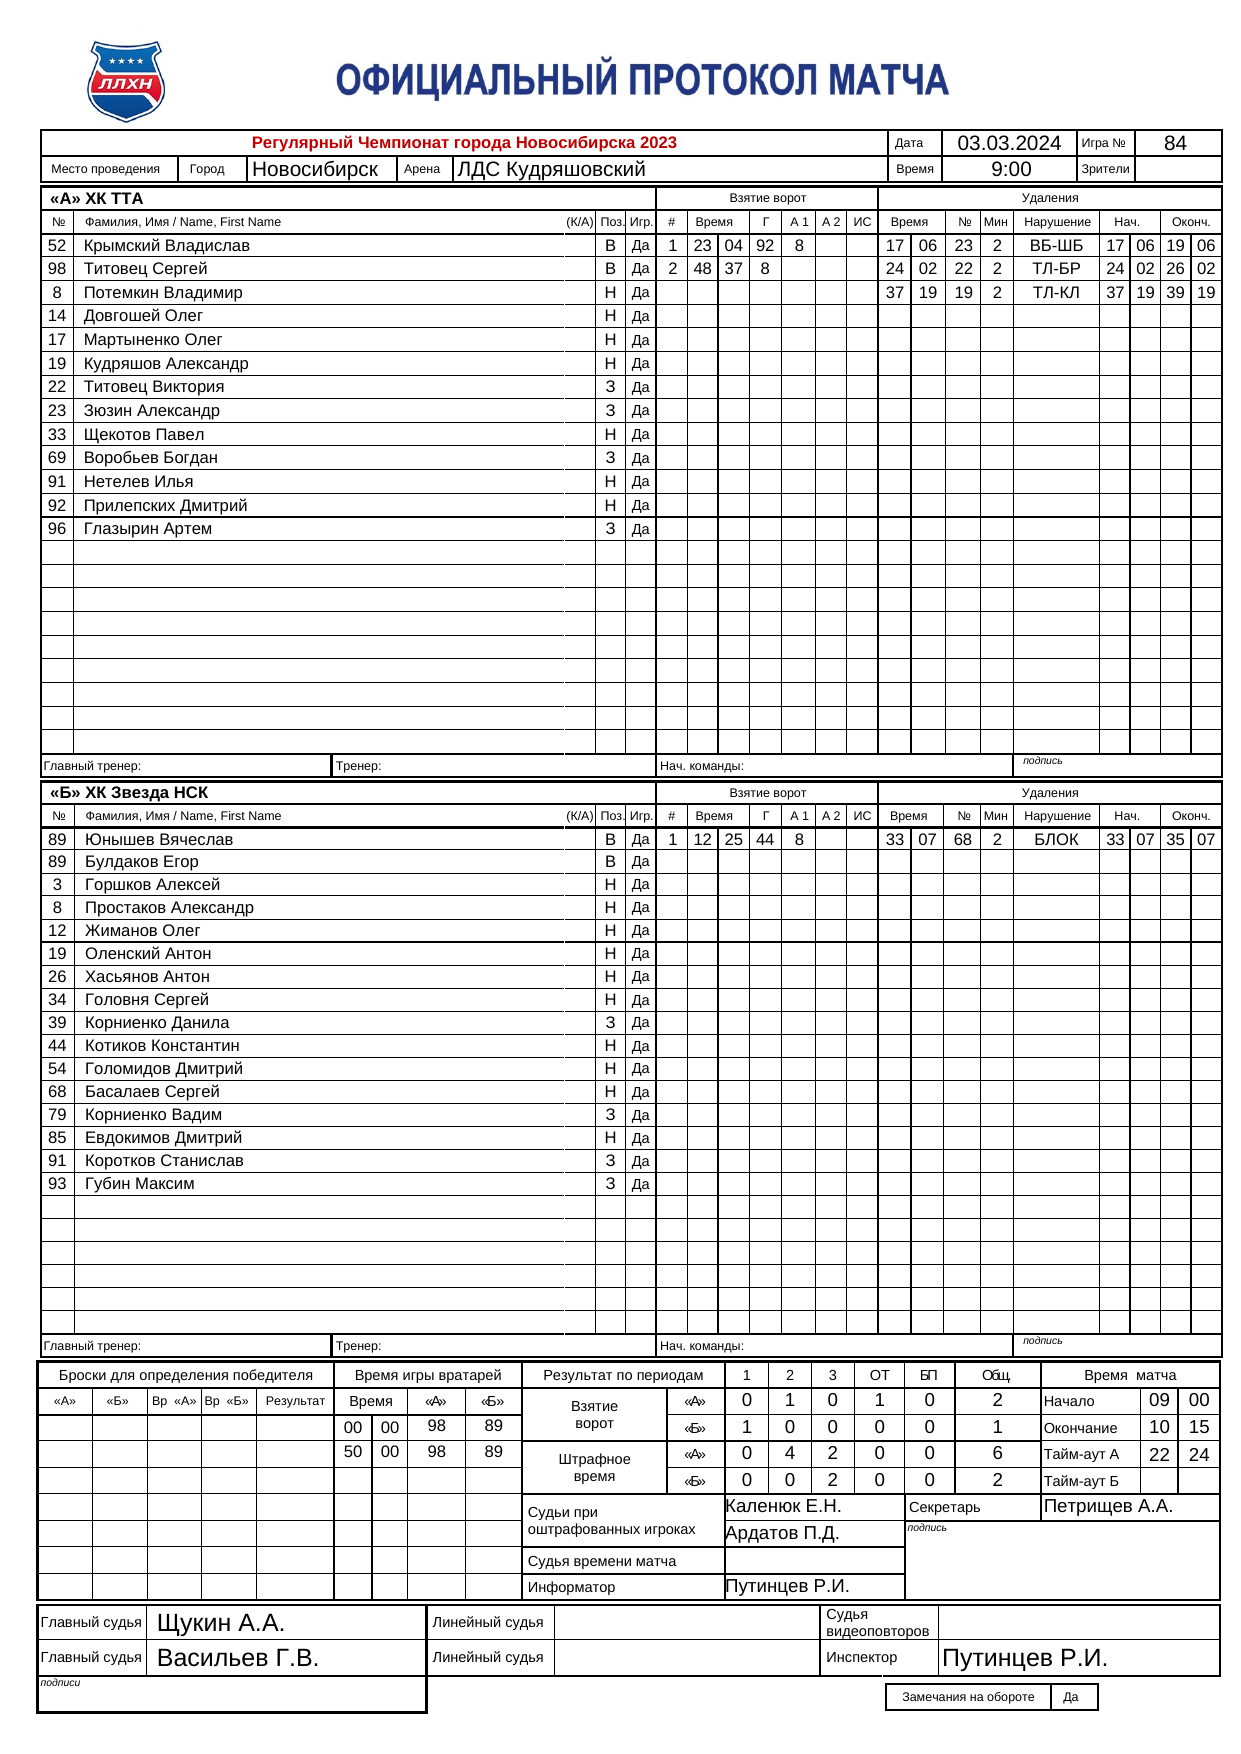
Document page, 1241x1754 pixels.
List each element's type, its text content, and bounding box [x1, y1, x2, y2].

table_cell [782, 494, 815, 516]
table_cell [1014, 659, 1099, 682]
table_cell [782, 1311, 815, 1333]
table_cell [879, 1058, 910, 1079]
table_cell [626, 707, 655, 729]
table_cell [1014, 541, 1099, 564]
table_cell [816, 235, 846, 256]
table_cell Тренер: [333, 1335, 655, 1356]
table_cell [688, 1265, 717, 1287]
table_header Время матча [1042, 1363, 1219, 1387]
table_cell Инспектор [821, 1640, 938, 1675]
table_cell [981, 636, 1013, 658]
table_cell Титовец Сергей [74, 257, 564, 280]
table_cell [1131, 850, 1160, 872]
table_cell [847, 850, 877, 872]
table_cell Зрители [1078, 157, 1134, 181]
table_cell Хасьянов Антон [75, 966, 564, 987]
table_cell [1161, 541, 1190, 564]
table_cell [555, 1640, 819, 1675]
table_header БП [905, 1363, 954, 1387]
table_cell [565, 612, 595, 634]
table_cell 14 [42, 305, 73, 327]
table_cell Нарушение [1014, 805, 1099, 826]
table_cell «Б» [668, 1468, 724, 1493]
table_cell [657, 1104, 687, 1126]
table_cell Вр «А» [148, 1389, 201, 1413]
table_cell [93, 1416, 147, 1440]
table_cell [688, 1219, 717, 1241]
table_cell [1014, 470, 1099, 493]
table_cell Котиков Константин [75, 1035, 564, 1057]
table_cell [596, 659, 625, 682]
table_header «Б» ХК Звезда НСК [42, 783, 655, 803]
table_cell [596, 1219, 625, 1241]
table_cell [1131, 1150, 1160, 1172]
table_cell Н [596, 1127, 625, 1149]
table_cell [750, 966, 781, 987]
table_cell [74, 707, 564, 729]
table_cell [1014, 874, 1099, 895]
table_cell Линейный судья [428, 1606, 554, 1639]
table_cell [688, 850, 717, 872]
table_header Игра № [1078, 131, 1134, 155]
table_cell Мин [981, 805, 1013, 826]
table_cell 89 [42, 829, 74, 849]
table_cell [816, 446, 846, 469]
table_cell [719, 518, 749, 540]
table_cell [750, 1242, 781, 1264]
table_cell [981, 1127, 1013, 1149]
table_cell 35 [1161, 829, 1190, 849]
table_cell [1131, 683, 1160, 706]
table_cell [1131, 1196, 1160, 1218]
table_cell [782, 1265, 815, 1287]
table_cell Да [626, 470, 655, 493]
table_cell Время [879, 211, 945, 233]
table_cell [782, 446, 815, 469]
table_cell [879, 518, 910, 540]
table_cell Мин [981, 211, 1013, 233]
table_cell [1161, 1265, 1190, 1287]
table_cell [782, 1242, 815, 1264]
table_cell [1161, 518, 1190, 540]
table_cell [1161, 399, 1190, 422]
table_cell «А» [668, 1442, 724, 1467]
table_cell 96 [42, 518, 73, 540]
table_cell [782, 541, 815, 564]
table_cell [1192, 1288, 1221, 1310]
table_cell [847, 683, 877, 706]
table_cell [1192, 1150, 1221, 1172]
table_cell [816, 423, 846, 445]
table_cell 00 [335, 1416, 371, 1440]
table_cell [688, 1311, 717, 1333]
table_header 03.03.2024 [943, 131, 1076, 155]
table_cell Вр «Б» [202, 1389, 256, 1413]
table_cell [879, 850, 910, 872]
table_cell Простаков Александр [75, 896, 564, 918]
table_cell [1131, 612, 1160, 634]
table_cell 68 [42, 1081, 74, 1103]
table_cell [565, 494, 595, 516]
table_cell [782, 376, 815, 398]
table_cell [39, 1547, 92, 1573]
table_cell [782, 1035, 815, 1057]
table_cell [719, 470, 749, 493]
table_cell [816, 494, 846, 516]
table_cell [847, 235, 877, 256]
table_cell [750, 636, 781, 658]
table_cell [1014, 1311, 1099, 1333]
table_cell Да [626, 1012, 655, 1033]
table_cell подпись [1014, 1335, 1221, 1356]
table_cell [688, 1150, 717, 1172]
table_header Общ. [956, 1363, 1040, 1387]
table_cell [912, 1127, 943, 1149]
table_cell [626, 541, 655, 564]
table_cell Да [626, 305, 655, 327]
table_header Результат по периодам [523, 1363, 724, 1387]
table_cell [408, 1547, 465, 1573]
table_cell [1014, 1012, 1099, 1033]
table_cell [726, 1548, 904, 1573]
table_cell ТЛ-КЛ [1014, 281, 1099, 303]
table_cell [847, 399, 877, 422]
table_cell [719, 966, 749, 987]
table_cell [148, 1547, 201, 1573]
table_cell [565, 1311, 595, 1333]
table_cell [1192, 1012, 1221, 1033]
table_cell [1131, 541, 1160, 564]
table_cell [688, 1196, 717, 1218]
table_cell [750, 1058, 781, 1079]
table_cell 89 [466, 1416, 521, 1440]
table_cell [42, 612, 73, 634]
table_cell [946, 541, 980, 564]
table_cell [719, 920, 749, 941]
table_cell [750, 305, 781, 327]
table_cell [1161, 920, 1190, 941]
table_cell А 1 [782, 805, 815, 826]
table_cell Нач. [1100, 211, 1160, 233]
table_cell [847, 446, 877, 469]
table_cell [981, 446, 1013, 469]
table_header «А» ХК ТТА [42, 188, 655, 209]
table_cell [981, 494, 1013, 516]
table_cell Крымский Владислав [74, 235, 564, 256]
table_cell [1014, 423, 1099, 445]
table_cell [879, 399, 910, 422]
table_cell [1192, 659, 1221, 682]
table_cell [944, 1242, 980, 1264]
table_cell [1100, 1150, 1129, 1172]
table_cell А 2 [816, 805, 846, 826]
table_cell ИС [847, 805, 877, 826]
table_cell [373, 1468, 407, 1493]
table_cell [719, 376, 749, 398]
table_cell [782, 1219, 815, 1241]
table_cell Н [596, 943, 625, 964]
table_cell Глазырин Артем [74, 518, 564, 540]
table_cell [657, 305, 687, 327]
table_cell [565, 896, 595, 918]
table_cell [39, 1441, 92, 1467]
table_cell [879, 966, 910, 987]
table_cell [42, 730, 73, 753]
table_cell [565, 1242, 595, 1264]
table_header Замечания на обороте [887, 1685, 1050, 1709]
table_cell [1192, 541, 1221, 564]
table_cell [1100, 541, 1129, 564]
table_cell [847, 1058, 877, 1079]
table_cell [912, 494, 945, 516]
table_cell [946, 399, 980, 422]
table_cell подпись [906, 1522, 1219, 1599]
table_cell [565, 1150, 595, 1172]
table_cell 39 [42, 1012, 74, 1033]
table_cell [981, 1058, 1013, 1079]
table_cell [148, 1574, 201, 1599]
table_cell [879, 920, 910, 941]
table_cell Да [626, 896, 655, 918]
table_cell [1131, 1035, 1160, 1057]
table_cell [750, 874, 781, 895]
table_cell Игр. [626, 805, 655, 826]
table_cell [879, 1311, 910, 1333]
table_cell [657, 1127, 687, 1149]
table_cell [688, 1127, 717, 1149]
table_cell [750, 683, 781, 706]
table_cell [1192, 305, 1221, 327]
table_cell 07 [912, 829, 943, 849]
table_cell [847, 470, 877, 493]
table_cell 0 [855, 1415, 904, 1440]
table_cell [719, 707, 749, 729]
table_cell [1161, 1127, 1190, 1149]
table_cell [750, 612, 781, 634]
table_cell [657, 707, 687, 729]
table_cell 10 [1141, 1415, 1177, 1440]
table_cell Да [626, 1035, 655, 1057]
table_cell [847, 612, 877, 634]
table_cell [1131, 494, 1160, 516]
table_cell ИС [847, 211, 877, 233]
table_cell 1 [956, 1415, 1040, 1440]
table_cell [1192, 328, 1221, 351]
table_cell (К/А) [565, 805, 595, 826]
table_cell В [596, 257, 625, 280]
table_cell [912, 399, 945, 422]
table_cell [782, 399, 815, 422]
table_cell [847, 1311, 877, 1333]
table_cell [879, 1242, 910, 1264]
table_cell Н [596, 305, 625, 327]
table_cell Губин Максим [75, 1173, 564, 1195]
table_cell [719, 565, 749, 587]
table_cell [782, 1012, 815, 1033]
table_cell [750, 989, 781, 1011]
table_cell Голомидов Дмитрий [75, 1058, 564, 1079]
table_cell [946, 518, 980, 540]
table_cell [981, 1196, 1013, 1218]
table_cell [565, 683, 595, 706]
table_cell [1161, 1035, 1190, 1057]
table_cell З [596, 1173, 625, 1195]
table_cell [555, 1606, 819, 1639]
table_cell [1131, 659, 1160, 682]
table_cell [1131, 896, 1160, 918]
table_cell [42, 1265, 74, 1287]
table_cell [657, 636, 687, 658]
table_cell Да [626, 423, 655, 445]
table_cell [879, 989, 910, 1011]
table_cell [879, 1035, 910, 1057]
table_cell Нач. команды: [657, 1335, 1012, 1356]
table_cell [1161, 376, 1190, 398]
table_cell [688, 1242, 717, 1264]
table_cell [1161, 423, 1190, 445]
table_cell [847, 829, 877, 849]
table_cell [981, 305, 1013, 327]
table_cell Да [626, 494, 655, 516]
table_cell 98 [408, 1441, 465, 1467]
table_cell [1161, 305, 1190, 327]
table_cell Окончание [1042, 1415, 1140, 1440]
table_cell [816, 1242, 846, 1264]
table_cell Время [688, 211, 749, 233]
table_cell [879, 612, 910, 634]
table_cell [1131, 518, 1160, 540]
table_cell [782, 1081, 815, 1103]
table_cell [1192, 399, 1221, 422]
table_cell [981, 874, 1013, 895]
table_cell 23 [946, 235, 980, 256]
table_cell [75, 1265, 564, 1287]
table_cell Время [335, 1389, 407, 1413]
table_cell [466, 1494, 521, 1520]
table_cell [688, 352, 717, 374]
table_cell 24 [1179, 1441, 1219, 1467]
table_cell [1161, 1150, 1190, 1172]
table_cell Линейный судья [428, 1640, 554, 1675]
table_cell Довгошей Олег [74, 305, 564, 327]
table_cell [1014, 305, 1099, 327]
table_cell [879, 659, 910, 682]
table_cell Н [596, 1081, 625, 1103]
table_cell [944, 1196, 980, 1218]
table_cell [1161, 1081, 1190, 1103]
table_cell [946, 730, 980, 753]
table_cell [1014, 1265, 1099, 1287]
table_cell [93, 1441, 147, 1467]
table_cell [1161, 1058, 1190, 1079]
table_cell [565, 399, 595, 422]
table_cell [816, 874, 846, 895]
table_cell 2 [956, 1389, 1040, 1413]
table_cell Да [626, 446, 655, 469]
table_cell [39, 1574, 92, 1599]
table_cell [39, 1521, 92, 1546]
table_cell 0 [905, 1468, 954, 1493]
table_cell 0 [905, 1389, 954, 1413]
table_cell 8 [782, 829, 815, 849]
table_cell [912, 1150, 943, 1172]
table_cell [626, 588, 655, 611]
table_cell «А» [408, 1389, 465, 1413]
table_cell [202, 1468, 256, 1493]
table_cell Путинцев Р.И. [726, 1575, 904, 1599]
table_cell Г [750, 805, 781, 826]
table_cell [816, 850, 846, 872]
table_cell [1161, 446, 1190, 469]
table_cell [719, 683, 749, 706]
table_cell [847, 943, 877, 964]
table_cell 24 [879, 257, 910, 280]
table_cell 33 [1100, 829, 1129, 849]
table_cell [847, 1012, 877, 1033]
table_cell [565, 470, 595, 493]
table_cell 98 [42, 257, 73, 280]
table_cell [42, 588, 73, 611]
table_cell [816, 707, 846, 729]
table_cell [944, 1012, 980, 1033]
table_cell [1192, 1058, 1221, 1079]
table_cell [657, 920, 687, 941]
table_header 3 [812, 1363, 854, 1387]
table_cell [879, 446, 910, 469]
table_cell [782, 328, 815, 351]
table_cell [688, 376, 717, 398]
table_cell Город [179, 157, 246, 181]
table_cell 00 [1179, 1389, 1219, 1413]
table_cell [981, 399, 1013, 422]
table_cell Да [626, 235, 655, 256]
table_cell [1100, 659, 1129, 682]
table_cell [750, 1196, 781, 1218]
table_cell № [946, 211, 980, 233]
table_cell Главный тренер: [42, 755, 330, 776]
table_cell [1131, 874, 1160, 895]
table_cell Да [626, 966, 655, 987]
table_cell [1192, 588, 1221, 611]
table_cell [1014, 446, 1099, 469]
table_cell [981, 896, 1013, 918]
table_cell [1192, 1311, 1221, 1333]
table_cell [879, 1288, 910, 1310]
table_cell 4 [769, 1442, 811, 1467]
table_cell [816, 352, 846, 374]
table_cell [879, 943, 910, 964]
table_cell [688, 494, 717, 516]
table_cell [626, 612, 655, 634]
table_cell [816, 896, 846, 918]
table_cell [944, 1127, 980, 1149]
table_cell 04 [719, 235, 749, 256]
table_cell [879, 565, 910, 587]
table_cell [257, 1494, 333, 1520]
table_cell 0 [769, 1415, 811, 1440]
table_cell [1100, 920, 1129, 941]
table_cell [847, 281, 877, 303]
table_cell [257, 1416, 333, 1440]
table_cell [373, 1574, 407, 1599]
table_cell [626, 1242, 655, 1264]
table_cell [1100, 328, 1129, 351]
table_cell [719, 399, 749, 422]
table_cell З [596, 376, 625, 398]
table_cell [1161, 683, 1190, 706]
table_cell [816, 518, 846, 540]
table_cell Судья времени матча [523, 1548, 724, 1573]
table_cell [688, 470, 717, 493]
table_cell [719, 730, 749, 753]
table_cell [657, 1081, 687, 1103]
table_cell [912, 989, 943, 1011]
table_cell [1100, 1242, 1129, 1264]
table_cell [847, 565, 877, 587]
table_cell [981, 683, 1013, 706]
table_cell 91 [42, 1150, 74, 1172]
table_cell [1131, 1288, 1160, 1310]
table_cell [1131, 920, 1160, 941]
table_cell [816, 1150, 846, 1172]
table_cell [946, 659, 980, 682]
table_cell 89 [466, 1441, 521, 1467]
table_cell [1192, 446, 1221, 469]
table_cell [1161, 1242, 1190, 1264]
table_cell [750, 470, 781, 493]
table_cell [719, 494, 749, 516]
table_cell [750, 1104, 781, 1126]
table_cell [981, 1219, 1013, 1241]
table_cell [879, 305, 910, 327]
table_cell [847, 423, 877, 445]
table_cell [1014, 588, 1099, 611]
table_cell подпись [1014, 755, 1221, 776]
table_cell # [657, 211, 687, 233]
table_cell [944, 1150, 980, 1172]
table_cell [1192, 1173, 1221, 1195]
table_cell [981, 1242, 1013, 1264]
table_cell [1100, 518, 1129, 540]
table_cell [750, 352, 781, 374]
table_cell [847, 1242, 877, 1264]
table_cell [750, 1127, 781, 1149]
table_cell [912, 518, 945, 540]
table_cell [750, 518, 781, 540]
table_cell [626, 1265, 655, 1287]
table_cell Да [626, 399, 655, 422]
table_cell [1192, 1104, 1221, 1126]
table_cell [981, 1150, 1013, 1172]
table_cell [688, 874, 717, 895]
table_cell [981, 707, 1013, 729]
table_cell [946, 588, 980, 611]
table_cell 23 [42, 399, 73, 422]
table_cell 00 [373, 1441, 407, 1467]
table_cell [1192, 920, 1221, 941]
table_cell [719, 1058, 749, 1079]
table_cell [1131, 470, 1160, 493]
table_cell [816, 989, 846, 1011]
table_cell [565, 966, 595, 987]
table_cell [1100, 470, 1129, 493]
table_cell [1100, 565, 1129, 587]
table_cell [1100, 1081, 1129, 1103]
table_cell [912, 470, 945, 493]
table_cell 54 [42, 1058, 74, 1079]
table_cell [565, 257, 595, 280]
table_cell [565, 1288, 595, 1310]
table_cell [657, 1288, 687, 1310]
table_cell [148, 1521, 201, 1546]
table_cell [719, 1035, 749, 1057]
table_cell [1014, 1173, 1099, 1195]
table_cell [816, 829, 846, 849]
table_cell Юнышев Вячеслав [75, 829, 564, 849]
table_cell Н [596, 966, 625, 987]
table_cell [1100, 1058, 1129, 1079]
table_cell [912, 1012, 943, 1033]
table_cell [1161, 943, 1190, 964]
table_cell [1192, 352, 1221, 374]
table_cell [719, 1196, 749, 1218]
table_cell [257, 1547, 333, 1573]
table_cell Щекотов Павел [74, 423, 564, 445]
table_cell [912, 1242, 943, 1264]
table_cell 07 [1131, 829, 1160, 849]
table_cell Да [626, 1104, 655, 1126]
table_cell 07 [1192, 829, 1221, 849]
table_cell [847, 1173, 877, 1195]
table_cell [565, 376, 595, 398]
table_cell [719, 659, 749, 682]
table_cell [565, 352, 595, 374]
table_cell [750, 1288, 781, 1310]
table_cell [565, 588, 595, 611]
table_cell [42, 1196, 74, 1218]
table_cell [466, 1521, 521, 1546]
table_cell [1131, 1219, 1160, 1241]
table_cell [816, 588, 846, 611]
table_cell [912, 1035, 943, 1057]
table_cell [944, 1104, 980, 1126]
table_cell [879, 874, 910, 895]
table_cell «А» [668, 1389, 724, 1413]
table_cell [1136, 157, 1221, 181]
table_cell [408, 1521, 465, 1546]
table_cell [981, 1173, 1013, 1195]
table_cell [1131, 1058, 1160, 1079]
table_header 1 [726, 1363, 768, 1387]
table_cell 23 [688, 235, 717, 256]
table_cell [657, 446, 687, 469]
table_cell Да [626, 1173, 655, 1195]
table_cell [626, 683, 655, 706]
table_cell [688, 966, 717, 987]
table_cell [719, 874, 749, 895]
table_cell [1131, 446, 1160, 469]
table_cell Н [596, 423, 625, 445]
table_cell Горшков Алексей [75, 874, 564, 895]
table_cell [912, 305, 945, 327]
table_cell 0 [812, 1389, 854, 1413]
table_cell [750, 1219, 781, 1241]
table_cell [565, 305, 595, 327]
table_cell [1100, 1311, 1129, 1333]
table_cell [1100, 399, 1129, 422]
table_cell [688, 305, 717, 327]
table_cell [1161, 966, 1190, 987]
table_cell [981, 518, 1013, 540]
table_cell [688, 659, 717, 682]
table_cell [1192, 874, 1221, 895]
table_header Время игры вратарей [335, 1363, 521, 1387]
table_cell [879, 423, 910, 445]
table_cell [1131, 707, 1160, 729]
table_cell [335, 1521, 371, 1546]
table_cell [981, 1288, 1013, 1310]
table_cell [688, 730, 717, 753]
table_cell 2 [981, 829, 1013, 849]
table_cell [816, 1127, 846, 1149]
table_cell [688, 943, 717, 964]
table_cell Мартыненко Олег [74, 328, 564, 351]
table_cell [688, 1012, 717, 1033]
table_cell [596, 730, 625, 753]
table_cell [719, 1150, 749, 1172]
table_cell [816, 470, 846, 493]
table_cell [782, 659, 815, 682]
table_cell 15 [1179, 1415, 1219, 1440]
table_cell [719, 943, 749, 964]
table_cell [816, 328, 846, 351]
table_cell [782, 1196, 815, 1218]
table_cell 06 [1131, 235, 1160, 256]
table_cell [879, 1265, 910, 1287]
table_cell [42, 683, 73, 706]
table_cell Да [626, 1058, 655, 1079]
table_cell [944, 966, 980, 987]
table_cell [1161, 730, 1190, 753]
table_cell [1161, 1173, 1190, 1195]
table_cell [688, 565, 717, 587]
table_cell 17 [1100, 235, 1129, 256]
table_cell 0 [769, 1468, 811, 1493]
table_cell [565, 328, 595, 351]
table_cell [879, 1104, 910, 1126]
table_cell [1131, 328, 1160, 351]
table_cell № [42, 805, 74, 826]
table_cell [912, 446, 945, 469]
table_cell [981, 850, 1013, 872]
table_cell Тайм-аут Б [1042, 1468, 1140, 1493]
table_cell [1161, 612, 1190, 634]
table_cell [626, 1288, 655, 1310]
table_cell [981, 541, 1013, 564]
table_cell [688, 541, 717, 564]
table_cell [782, 1173, 815, 1195]
table_cell [1192, 683, 1221, 706]
table_cell Басалаев Сергей [75, 1081, 564, 1103]
table_cell Н [596, 896, 625, 918]
table_cell [946, 376, 980, 398]
table_cell [719, 281, 749, 303]
table_cell [565, 1219, 595, 1241]
table_cell [626, 636, 655, 658]
table_cell 1 [657, 829, 687, 849]
table_cell [816, 1035, 846, 1057]
table_cell [782, 943, 815, 964]
table_cell 52 [42, 235, 73, 256]
table_cell [1161, 707, 1190, 729]
table_cell [1014, 989, 1099, 1011]
table_cell [1161, 588, 1190, 611]
table_cell 06 [912, 235, 945, 256]
table_cell [657, 1035, 687, 1057]
table_cell [816, 1081, 846, 1103]
table_cell [944, 1219, 980, 1241]
table_cell [981, 565, 1013, 587]
table_cell [912, 1288, 943, 1310]
table_cell 02 [1131, 257, 1160, 280]
table_cell [1192, 1081, 1221, 1103]
table_cell [946, 423, 980, 445]
table_cell [93, 1494, 147, 1520]
table_cell [202, 1494, 256, 1520]
table_cell [657, 352, 687, 374]
table_cell [912, 874, 943, 895]
table_cell [912, 920, 943, 941]
table_cell [879, 352, 910, 374]
table_cell [657, 612, 687, 634]
table_cell [946, 683, 980, 706]
table_cell 3 [42, 874, 74, 895]
table_cell [946, 636, 980, 658]
table_cell 2 [981, 235, 1013, 256]
table_cell [816, 1058, 846, 1079]
table_cell 22 [42, 376, 73, 398]
table_cell [750, 707, 781, 729]
table_cell [93, 1574, 147, 1599]
table_cell [946, 494, 980, 516]
table_cell Потемкин Владимир [74, 281, 564, 303]
table_cell 17 [42, 328, 73, 351]
table_cell [816, 399, 846, 422]
table_cell 48 [688, 257, 717, 280]
table_cell «Б» [668, 1415, 724, 1440]
table_cell [1179, 1468, 1219, 1493]
table_cell 02 [1192, 257, 1221, 280]
table_cell Да [626, 850, 655, 872]
table_cell 9:00 [943, 157, 1076, 181]
table_cell [1192, 1035, 1221, 1057]
table_cell [565, 565, 595, 587]
table_cell [782, 1150, 815, 1172]
table_cell [981, 1311, 1013, 1333]
table_cell [1161, 494, 1190, 516]
table_cell [1161, 352, 1190, 374]
table_cell [816, 565, 846, 587]
table_cell [42, 1219, 74, 1241]
table_cell [688, 707, 717, 729]
table_cell 92 [750, 235, 781, 256]
table_cell Время [879, 805, 943, 826]
table_cell [1014, 730, 1099, 753]
table_cell [42, 541, 73, 564]
table_cell [657, 565, 687, 587]
table_cell [847, 1150, 877, 1172]
table_cell Да [626, 1150, 655, 1172]
table_cell [782, 966, 815, 987]
table_cell [816, 1265, 846, 1287]
table_cell [912, 730, 945, 753]
table_cell [879, 896, 910, 918]
table_cell 37 [879, 281, 910, 303]
table_cell [688, 518, 717, 540]
table_cell [1161, 896, 1190, 918]
table_cell [565, 518, 595, 540]
table_cell [782, 1058, 815, 1079]
table_cell [1100, 352, 1129, 374]
table_cell [719, 1288, 749, 1310]
table_cell Поз. [596, 805, 625, 826]
table_cell [1100, 1173, 1129, 1195]
table_cell [879, 1173, 910, 1195]
table_cell [912, 541, 945, 564]
table_cell [939, 1606, 1219, 1639]
table_cell 8 [782, 235, 815, 256]
table_cell [981, 920, 1013, 941]
table_cell З [596, 518, 625, 540]
table_cell [719, 1242, 749, 1264]
table_cell Н [596, 1035, 625, 1057]
table_cell [688, 446, 717, 469]
table_cell [39, 1494, 92, 1520]
table_cell [750, 1150, 781, 1172]
table_cell [782, 989, 815, 1011]
table_cell [657, 328, 687, 351]
table_cell [1014, 1081, 1099, 1103]
table_cell [657, 896, 687, 918]
table_cell ВБ-ШБ [1014, 235, 1099, 256]
table_cell 25 [719, 829, 749, 849]
table_cell [912, 352, 945, 374]
table_cell [335, 1574, 371, 1599]
table_cell [912, 1219, 943, 1241]
table_cell [847, 1127, 877, 1149]
table_cell [981, 423, 1013, 445]
table_cell Нетелев Илья [74, 470, 564, 493]
table_cell [42, 707, 73, 729]
table_cell [657, 1265, 687, 1287]
table_cell [657, 874, 687, 895]
table_cell Да [626, 943, 655, 964]
table_cell [688, 683, 717, 706]
table_cell [847, 305, 877, 327]
table_cell Да [626, 352, 655, 374]
table_cell [816, 376, 846, 398]
table_cell [719, 1127, 749, 1149]
table_cell [912, 423, 945, 445]
table_cell [912, 1265, 943, 1287]
table_cell 1 [855, 1389, 904, 1413]
table_cell [816, 257, 846, 280]
table_cell [688, 612, 717, 634]
table_cell [879, 541, 910, 564]
table_cell [1100, 1219, 1129, 1241]
table_cell [879, 470, 910, 493]
table_cell [816, 1012, 846, 1033]
table_cell [1131, 423, 1160, 445]
table_cell Нарушение [1014, 211, 1099, 233]
table_cell [782, 470, 815, 493]
table_cell [750, 1265, 781, 1287]
table_cell [816, 636, 846, 658]
table_cell 1 [769, 1389, 811, 1413]
table_cell [75, 1242, 564, 1264]
table_cell [944, 1035, 980, 1057]
table_cell [657, 1311, 687, 1333]
table_cell [719, 352, 749, 374]
table_cell Путинцев Р.И. [939, 1640, 1219, 1675]
table_cell [1014, 636, 1099, 658]
table_cell Титовец Виктория [74, 376, 564, 398]
table_cell [657, 281, 687, 303]
table_cell Результат [257, 1389, 333, 1413]
table_cell [847, 588, 877, 611]
table_cell [657, 518, 687, 540]
table_cell 2 [812, 1442, 854, 1467]
table_cell Фамилия, Имя / Name, First Name [75, 805, 565, 826]
table_cell [847, 541, 877, 564]
table_cell [565, 1035, 595, 1057]
table_cell [257, 1441, 333, 1467]
table_cell [596, 1288, 625, 1310]
table_cell [565, 707, 595, 729]
table_cell Да [626, 989, 655, 1011]
table_cell 19 [1161, 235, 1190, 256]
table_header 84 [1136, 131, 1221, 155]
table_cell [912, 1173, 943, 1195]
table_cell Кудряшов Александр [74, 352, 564, 374]
table_cell [816, 659, 846, 682]
table_cell [750, 943, 781, 964]
table_cell [1100, 305, 1129, 327]
table_cell Главный судья [39, 1606, 146, 1639]
table_cell [782, 352, 815, 374]
table_cell [1192, 565, 1221, 587]
table_cell [428, 1677, 882, 1711]
table_cell [719, 850, 749, 872]
table_cell [39, 1468, 92, 1493]
table_cell [912, 376, 945, 398]
table_cell [719, 588, 749, 611]
table_cell [657, 730, 687, 753]
table_header Взятие ворот [657, 188, 877, 209]
table_cell [565, 636, 595, 658]
table_cell [879, 588, 910, 611]
table_cell Евдокимов Дмитрий [75, 1127, 564, 1149]
table_cell [565, 920, 595, 941]
table_cell [1192, 1265, 1221, 1287]
table_cell [1100, 446, 1129, 469]
table_cell [750, 1012, 781, 1033]
table_cell [847, 636, 877, 658]
table_cell В [596, 829, 625, 849]
table_cell [719, 1081, 749, 1103]
table_cell 26 [1161, 257, 1190, 280]
table_cell [946, 565, 980, 587]
table_cell [847, 328, 877, 351]
table_cell [847, 989, 877, 1011]
table_cell [782, 305, 815, 327]
table_cell [1192, 376, 1221, 398]
table_cell [466, 1574, 521, 1599]
table_cell [626, 1311, 655, 1333]
table_header 2 [769, 1363, 811, 1387]
table_cell [596, 1265, 625, 1287]
table_cell Оконч. [1161, 211, 1221, 233]
table_cell Жиманов Олег [75, 920, 564, 941]
table_cell [1131, 1127, 1160, 1149]
picture [5, 28, 1179, 129]
table_cell [1131, 565, 1160, 587]
table_cell [1100, 494, 1129, 516]
table_cell [1100, 1127, 1129, 1149]
table_cell 22 [946, 257, 980, 280]
table_cell [75, 1288, 564, 1310]
table_cell 50 [335, 1441, 371, 1467]
table_cell Да [626, 257, 655, 280]
table_cell Петрищев А.А. [1042, 1495, 1219, 1520]
table_cell [657, 541, 687, 564]
table_cell [750, 850, 781, 872]
table_cell [1014, 399, 1099, 422]
table_cell [847, 352, 877, 374]
table_cell Секретарь [906, 1495, 1040, 1520]
table_cell [657, 470, 687, 493]
table_cell 98 [408, 1416, 465, 1440]
table_cell [719, 541, 749, 564]
table_cell [408, 1574, 465, 1599]
table_cell [1014, 518, 1099, 540]
table_cell [981, 612, 1013, 634]
table_cell 8 [750, 257, 781, 280]
table_cell [981, 1012, 1013, 1033]
table_cell [74, 612, 564, 634]
table_cell [847, 1196, 877, 1218]
table_cell [565, 1012, 595, 1033]
table_cell 2 [981, 257, 1013, 280]
table_cell [596, 1196, 625, 1218]
table_cell [944, 943, 980, 964]
table_cell [626, 1196, 655, 1218]
table_cell «Б» [93, 1389, 147, 1413]
table_cell А 2 [816, 211, 846, 233]
table_cell [657, 423, 687, 445]
table_cell [1014, 1242, 1099, 1264]
table_cell 06 [1192, 235, 1221, 256]
table_cell 8 [42, 281, 73, 303]
table_cell 12 [42, 920, 74, 941]
table_cell [466, 1547, 521, 1573]
table_cell Булдаков Егор [75, 850, 564, 872]
table_cell [74, 683, 564, 706]
table_cell [1100, 730, 1129, 753]
table_cell 0 [726, 1389, 768, 1413]
table_cell [750, 446, 781, 469]
table_cell 6 [956, 1442, 1040, 1467]
table_cell [847, 1219, 877, 1241]
table_cell [750, 1311, 781, 1333]
table_cell З [596, 1150, 625, 1172]
table_cell [944, 1288, 980, 1310]
table_cell [912, 565, 945, 587]
table_cell [565, 1081, 595, 1103]
table_cell [688, 1104, 717, 1126]
table_cell [847, 257, 877, 280]
table_cell [565, 1173, 595, 1195]
table_cell Н [596, 470, 625, 493]
table_cell [981, 966, 1013, 987]
table_cell [782, 683, 815, 706]
table_cell [257, 1468, 333, 1493]
table_cell Время [688, 805, 749, 826]
table_cell [750, 541, 781, 564]
table_cell [1192, 943, 1221, 964]
table_cell [1100, 874, 1129, 895]
table_cell [42, 565, 73, 587]
table_cell [750, 659, 781, 682]
table_cell [93, 1521, 147, 1546]
table_cell [981, 730, 1013, 753]
table_cell [750, 399, 781, 422]
table_cell [879, 1081, 910, 1103]
table_cell Оленский Антон [75, 943, 564, 964]
table_cell [1161, 659, 1190, 682]
table_cell [626, 565, 655, 587]
table_cell [816, 1173, 846, 1195]
table_cell [74, 636, 564, 658]
table_cell [847, 920, 877, 941]
table_cell Нач. команды: [657, 755, 1012, 776]
table_cell ЛДС Кудряшовский [454, 157, 887, 181]
table_cell [847, 1288, 877, 1310]
table_cell [782, 257, 815, 280]
table_cell [1161, 636, 1190, 658]
table_cell [657, 1012, 687, 1033]
table_cell [657, 850, 687, 872]
table_cell [782, 1104, 815, 1126]
table_cell [944, 850, 980, 872]
table_cell [335, 1468, 371, 1493]
table_cell [1014, 494, 1099, 516]
table_cell А 1 [782, 211, 815, 233]
table_cell [1161, 874, 1190, 895]
table_cell [565, 235, 595, 256]
table_cell 39 [1161, 281, 1190, 303]
table_cell [688, 423, 717, 445]
table_cell № [944, 805, 980, 826]
table_cell [816, 730, 846, 753]
table_cell [42, 659, 73, 682]
table_cell [719, 305, 749, 327]
table_cell [1014, 966, 1099, 987]
table_cell [596, 588, 625, 611]
table_cell [912, 1196, 943, 1218]
table_cell [912, 1081, 943, 1103]
table_header Дата [889, 131, 941, 155]
table_cell [74, 588, 564, 611]
table_cell [565, 281, 595, 303]
table_cell [946, 352, 980, 374]
table_cell [912, 707, 945, 729]
table_cell Г [750, 211, 781, 233]
table_cell [879, 376, 910, 398]
table_cell 1 [726, 1415, 768, 1440]
table_cell [42, 1311, 74, 1333]
table_cell [816, 1104, 846, 1126]
table_cell [1014, 565, 1099, 587]
table_cell [879, 328, 910, 351]
table_cell [816, 1288, 846, 1310]
table_cell [1100, 966, 1129, 987]
table_cell [74, 659, 564, 682]
table_cell [847, 707, 877, 729]
table_cell [719, 328, 749, 351]
table_cell [1131, 730, 1160, 753]
table_cell 79 [42, 1104, 74, 1126]
table_cell [466, 1468, 521, 1493]
table_cell [565, 943, 595, 964]
table_cell Н [596, 281, 625, 303]
table_cell [148, 1441, 201, 1467]
table_cell Ардатов П.Д. [726, 1521, 904, 1546]
table_cell [1161, 850, 1190, 872]
table_cell 2 [812, 1468, 854, 1493]
table_cell [1014, 352, 1099, 374]
table_cell [1100, 588, 1129, 611]
table_cell № [42, 211, 73, 233]
table_cell [912, 659, 945, 682]
table_cell [202, 1521, 256, 1546]
table_cell 68 [944, 829, 980, 849]
table_cell [657, 399, 687, 422]
table_cell [657, 1242, 687, 1264]
table_cell БЛОК [1014, 829, 1099, 849]
table_cell Судьи при оштрафованных игроках [523, 1495, 724, 1546]
table_cell [1014, 1127, 1099, 1149]
table_cell 93 [42, 1173, 74, 1195]
table_cell В [596, 850, 625, 872]
table_cell Щукин А.А. [147, 1606, 425, 1639]
table_cell [1014, 1288, 1099, 1310]
table_cell [719, 1311, 749, 1333]
table_cell 12 [688, 829, 717, 849]
table_cell [944, 1173, 980, 1195]
table_cell [1192, 1219, 1221, 1241]
table_cell [782, 707, 815, 729]
table_cell [596, 541, 625, 564]
table_cell Н [596, 494, 625, 516]
table_cell 34 [42, 989, 74, 1011]
table_cell Н [596, 352, 625, 374]
table_cell (К/А) [565, 211, 595, 233]
table_cell [912, 966, 943, 987]
table_cell Да [626, 874, 655, 895]
table_cell [1100, 707, 1129, 729]
table_cell Да [626, 281, 655, 303]
table_cell [944, 896, 980, 918]
table_cell [1131, 1265, 1160, 1287]
table_cell 85 [42, 1127, 74, 1149]
table_cell [202, 1416, 256, 1440]
table_cell [1100, 636, 1129, 658]
table_cell [981, 989, 1013, 1011]
table_cell [1192, 636, 1221, 658]
table_cell Фамилия, Имя / Name, First Name [74, 211, 565, 233]
table_cell [565, 730, 595, 753]
table_cell [688, 588, 717, 611]
table_cell [75, 1219, 564, 1241]
table_cell [1161, 470, 1190, 493]
table_cell [1100, 423, 1129, 445]
table_cell [719, 1173, 749, 1195]
table_cell Главный тренер: [42, 1335, 330, 1356]
table_cell [373, 1521, 407, 1546]
table_cell [657, 494, 687, 516]
table_cell Да [626, 518, 655, 540]
table_cell [257, 1521, 333, 1546]
table_cell [719, 1265, 749, 1287]
table_cell [912, 943, 943, 964]
table_cell [1131, 399, 1160, 422]
table_cell Да [626, 920, 655, 941]
table_cell 89 [42, 850, 74, 872]
table_cell [782, 1127, 815, 1149]
table_cell [1100, 376, 1129, 398]
table_cell [879, 730, 910, 753]
table_cell Н [596, 920, 625, 941]
table_cell Арена [398, 157, 452, 181]
table_cell З [596, 446, 625, 469]
table_cell [1192, 1196, 1221, 1218]
table_cell [42, 1288, 74, 1310]
table_cell [1131, 376, 1160, 398]
table_cell [1014, 1035, 1099, 1057]
table_cell [1131, 636, 1160, 658]
table_cell [1192, 989, 1221, 1011]
table_cell Тайм-аут А [1042, 1441, 1140, 1467]
table_cell Да [626, 1081, 655, 1103]
table_cell [981, 352, 1013, 374]
table_cell [1014, 1104, 1099, 1126]
table_cell [373, 1547, 407, 1573]
table_cell [565, 1104, 595, 1126]
table_cell [1192, 850, 1221, 872]
table_cell [565, 874, 595, 895]
table_cell [719, 636, 749, 658]
table_cell [657, 966, 687, 987]
table_cell Новосибирск [248, 157, 396, 181]
table_cell [657, 1150, 687, 1172]
table_cell [1100, 1035, 1129, 1057]
table_cell [1014, 683, 1099, 706]
table_cell [750, 730, 781, 753]
table_cell [1100, 896, 1129, 918]
table_cell [565, 446, 595, 469]
table_cell З [596, 1104, 625, 1126]
table_cell [626, 1219, 655, 1241]
table_cell [782, 588, 815, 611]
table_cell [688, 1173, 717, 1195]
table_cell [1014, 850, 1099, 872]
table_cell [750, 920, 781, 941]
table_cell [657, 943, 687, 964]
table_cell [944, 1058, 980, 1079]
table_cell [1100, 850, 1129, 872]
table_cell Место проведения [42, 157, 177, 181]
table_cell [1100, 1104, 1129, 1126]
table_cell Васильев Г.В. [147, 1640, 425, 1675]
table_cell [719, 423, 749, 445]
table_cell [879, 707, 910, 729]
table_cell [912, 683, 945, 706]
table_cell [912, 850, 943, 872]
table_cell [847, 874, 877, 895]
table_cell 8 [42, 896, 74, 918]
table_cell [596, 636, 625, 658]
table_cell [1192, 612, 1221, 634]
table_cell [1014, 1150, 1099, 1172]
table_cell Коротков Станислав [75, 1150, 564, 1172]
table_cell [981, 1265, 1013, 1287]
table_cell Н [596, 328, 625, 351]
table_cell Воробьев Богдан [74, 446, 564, 469]
table_cell [1161, 1104, 1190, 1126]
table_cell [847, 1104, 877, 1126]
table_cell Нач. [1100, 805, 1160, 826]
table_cell [847, 1035, 877, 1057]
table_header Удаления [879, 188, 1221, 209]
table_cell [626, 659, 655, 682]
table_cell [74, 730, 564, 753]
table_cell 0 [855, 1468, 904, 1493]
table_cell Игр. [626, 211, 655, 233]
table_cell [42, 636, 73, 658]
table_cell [946, 612, 980, 634]
table_cell [688, 281, 717, 303]
table_cell [148, 1468, 201, 1493]
table_cell В [596, 235, 625, 256]
table_cell [1131, 943, 1160, 964]
table_cell [1192, 1127, 1221, 1149]
table_cell [782, 850, 815, 872]
table_cell [816, 1219, 846, 1241]
table_cell [565, 659, 595, 682]
table_cell [657, 1196, 687, 1218]
table_cell [335, 1494, 371, 1520]
table_cell [688, 1035, 717, 1057]
table_cell Тренер: [333, 755, 655, 776]
table_cell [1161, 565, 1190, 587]
table_cell [626, 730, 655, 753]
table_header Взятие ворот [657, 783, 877, 803]
table_cell [847, 494, 877, 516]
table_cell Корниенко Вадим [75, 1104, 564, 1126]
table_cell [596, 1242, 625, 1264]
table_cell [879, 1196, 910, 1218]
table_cell 33 [42, 423, 73, 445]
table_cell [565, 541, 595, 564]
table_cell [782, 423, 815, 445]
table_header Да [1052, 1685, 1097, 1709]
table_cell [782, 896, 815, 918]
table_cell [657, 989, 687, 1011]
table_cell [782, 920, 815, 941]
table_cell [750, 565, 781, 587]
table_cell 69 [42, 446, 73, 469]
table_cell [946, 470, 980, 493]
table_cell [657, 1058, 687, 1079]
table_cell «Б » [466, 1389, 521, 1413]
table_cell [1014, 896, 1099, 918]
table_header ОТ [855, 1363, 904, 1387]
table_cell [1100, 683, 1129, 706]
table_cell [1161, 328, 1190, 351]
table_cell ТЛ-БР [1014, 257, 1099, 280]
table_cell [565, 829, 595, 849]
table_cell Да [626, 829, 655, 849]
table_cell 19 [42, 943, 74, 964]
table_cell [596, 565, 625, 587]
table_cell 19 [946, 281, 980, 303]
table_cell [596, 683, 625, 706]
table_cell [847, 966, 877, 987]
table_cell [750, 376, 781, 398]
table_cell [39, 1416, 92, 1440]
table_cell [74, 541, 564, 564]
table_cell [1161, 1219, 1190, 1241]
table_cell 44 [750, 829, 781, 849]
table_cell [782, 1288, 815, 1310]
table_cell 19 [912, 281, 945, 303]
table_cell Да [626, 376, 655, 398]
table_cell [1131, 1081, 1160, 1103]
table_cell [657, 376, 687, 398]
table_cell [912, 896, 943, 918]
table_cell [719, 446, 749, 469]
table_cell [1100, 989, 1129, 1011]
table_cell 0 [905, 1442, 954, 1467]
table_cell [719, 1219, 749, 1241]
table_cell 37 [1100, 281, 1129, 303]
table_cell [750, 1035, 781, 1057]
table_cell 33 [879, 829, 910, 849]
table_cell 91 [42, 470, 73, 493]
table_cell [202, 1547, 256, 1573]
table_cell [1131, 1012, 1160, 1033]
table_cell [688, 920, 717, 941]
table_cell [912, 636, 945, 658]
table_cell [335, 1547, 371, 1573]
table_cell [93, 1547, 147, 1573]
table_cell [1131, 966, 1160, 987]
table_cell [816, 1311, 846, 1333]
table_cell [847, 518, 877, 540]
table_cell 19 [1192, 281, 1221, 303]
table_cell [1014, 328, 1099, 351]
table_cell [1192, 707, 1221, 729]
table_cell [1100, 943, 1129, 964]
table_cell [750, 1081, 781, 1103]
table_cell [1014, 920, 1099, 941]
table_cell 0 [726, 1468, 768, 1493]
table_cell [408, 1468, 465, 1493]
table_cell [912, 612, 945, 634]
table_cell [1161, 1196, 1190, 1218]
table_cell [816, 305, 846, 327]
table_cell [1161, 1012, 1190, 1033]
table_cell [981, 943, 1013, 964]
table_cell [750, 494, 781, 516]
table_cell 2 [981, 281, 1013, 303]
table_cell 2 [657, 257, 687, 280]
table_cell [657, 588, 687, 611]
table_cell [1131, 1242, 1160, 1264]
table_cell Поз. [596, 211, 625, 233]
table_cell [1014, 707, 1099, 729]
table_cell [1014, 1196, 1099, 1218]
table_cell 00 [373, 1416, 407, 1440]
table_cell [565, 1127, 595, 1149]
table_cell [1192, 518, 1221, 540]
table_cell 2 [956, 1468, 1040, 1493]
table_cell [1100, 1012, 1129, 1033]
table_header Удаления [879, 783, 1221, 803]
table_cell [1014, 1058, 1099, 1079]
table_cell [944, 1265, 980, 1287]
table_cell [816, 920, 846, 941]
table_cell [1192, 470, 1221, 493]
table_cell 0 [855, 1442, 904, 1467]
table_cell 1 [657, 235, 687, 256]
table_cell [257, 1574, 333, 1599]
table_cell [688, 1081, 717, 1103]
table_cell [657, 659, 687, 682]
table_cell [816, 683, 846, 706]
table_cell [688, 399, 717, 422]
table_cell [981, 1104, 1013, 1126]
table_cell [1014, 376, 1099, 398]
table_cell [912, 328, 945, 351]
table_header Броски для определения победителя [39, 1363, 333, 1387]
table_cell [1131, 989, 1160, 1011]
table_cell [944, 874, 980, 895]
table_cell Судья видеоповторов [821, 1606, 938, 1639]
table_cell [944, 1311, 980, 1333]
table_cell Н [596, 874, 625, 895]
table_cell [782, 730, 815, 753]
table_cell [1100, 612, 1129, 634]
table_cell [816, 966, 846, 987]
table_cell [719, 612, 749, 634]
table_cell [847, 896, 877, 918]
table_cell Оконч. [1161, 805, 1221, 826]
table_cell [750, 588, 781, 611]
table_cell [657, 683, 687, 706]
table_cell [782, 518, 815, 540]
table_cell [1192, 494, 1221, 516]
table_cell [981, 1035, 1013, 1057]
table_cell [816, 541, 846, 564]
table_cell Да [626, 1127, 655, 1149]
table_cell [657, 1173, 687, 1195]
table_cell [719, 1104, 749, 1126]
table_cell [75, 1311, 564, 1333]
table_cell Время [889, 157, 941, 181]
table_cell [750, 281, 781, 303]
table_cell [782, 565, 815, 587]
table_cell [75, 1196, 564, 1218]
table_cell [879, 1150, 910, 1172]
table_cell [688, 1058, 717, 1079]
table_cell Да [626, 328, 655, 351]
table_cell 02 [912, 257, 945, 280]
table_cell 19 [1131, 281, 1160, 303]
table_cell «А» [39, 1389, 92, 1413]
table_cell 92 [42, 494, 73, 516]
table_cell [688, 896, 717, 918]
table_cell [946, 707, 980, 729]
table_cell [847, 1081, 877, 1103]
table_cell [1141, 1468, 1177, 1493]
table_cell [1161, 1288, 1190, 1310]
table_header Регулярный Чемпионат города Новосибирска 2023 [42, 131, 887, 155]
table_cell [1100, 1265, 1129, 1287]
table_cell [719, 989, 749, 1011]
table_cell [1192, 966, 1221, 987]
table_cell [202, 1574, 256, 1599]
table_cell [1100, 1196, 1129, 1218]
table_cell [912, 1104, 943, 1126]
table_cell [688, 636, 717, 658]
table_cell [782, 612, 815, 634]
table_cell [719, 1012, 749, 1033]
table_cell Прилепских Дмитрий [74, 494, 564, 516]
table_cell Зюзин Александр [74, 399, 564, 422]
table_cell [565, 1265, 595, 1287]
table_cell [946, 305, 980, 327]
table_cell [912, 1058, 943, 1079]
table_cell [981, 328, 1013, 351]
table_cell [847, 730, 877, 753]
table_cell 37 [719, 257, 749, 280]
table_cell [565, 423, 595, 445]
table_cell [565, 1058, 595, 1079]
table_cell [1161, 989, 1190, 1011]
table_cell [596, 1311, 625, 1333]
table_cell Информатор [523, 1575, 724, 1599]
table_cell [596, 612, 625, 634]
table_cell # [657, 805, 687, 826]
table_cell [1014, 612, 1099, 634]
table_cell [879, 494, 910, 516]
table_cell [847, 1265, 877, 1287]
table_cell [1099, 1682, 1220, 1711]
table_cell 17 [879, 235, 910, 256]
table_cell 19 [42, 352, 73, 374]
table_cell [688, 1288, 717, 1310]
table_cell 44 [42, 1035, 74, 1057]
table_cell [719, 896, 749, 918]
table_cell [782, 281, 815, 303]
table_cell [847, 376, 877, 398]
table_cell [1131, 305, 1160, 327]
table_cell 24 [1100, 257, 1129, 280]
table_cell 0 [812, 1415, 854, 1440]
table_cell [816, 281, 846, 303]
table_cell [879, 1127, 910, 1149]
table_cell [946, 446, 980, 469]
table_cell З [596, 1012, 625, 1033]
table_cell [981, 376, 1013, 398]
table_cell [816, 612, 846, 634]
table_cell [750, 328, 781, 351]
table_cell [202, 1441, 256, 1467]
table_cell [408, 1494, 465, 1520]
table_cell [1192, 423, 1221, 445]
table_cell [688, 989, 717, 1011]
table_cell [1192, 1242, 1221, 1264]
table_cell [847, 659, 877, 682]
table_cell Головня Сергей [75, 989, 564, 1011]
table_cell [1131, 1311, 1160, 1333]
table_cell [750, 896, 781, 918]
table_cell [565, 989, 595, 1011]
table_cell [981, 470, 1013, 493]
table_cell [373, 1494, 407, 1520]
table_cell [148, 1416, 201, 1440]
table_cell [1131, 588, 1160, 611]
table_cell [42, 1242, 74, 1264]
table_cell [912, 1311, 943, 1333]
table_cell [944, 920, 980, 941]
table_cell Н [596, 1058, 625, 1079]
table_cell [912, 588, 945, 611]
table_cell [782, 636, 815, 658]
table_cell [981, 659, 1013, 682]
table_cell Корниенко Данила [75, 1012, 564, 1033]
table_cell Каленюк Е.Н. [726, 1495, 904, 1520]
table_cell [879, 683, 910, 706]
table_cell [816, 943, 846, 964]
table_cell [1192, 730, 1221, 753]
table_cell [816, 1196, 846, 1218]
table_cell [750, 423, 781, 445]
table_cell [688, 328, 717, 351]
table_cell [1131, 1104, 1160, 1126]
table_cell [1131, 1173, 1160, 1195]
table_cell [657, 1219, 687, 1241]
table_cell [946, 328, 980, 351]
table_cell [1100, 1288, 1129, 1310]
table_cell [1131, 352, 1160, 374]
table_cell [782, 874, 815, 895]
table_cell Главный судья [39, 1640, 146, 1675]
table_cell [944, 989, 980, 1011]
table_cell [981, 588, 1013, 611]
table_cell 22 [1141, 1441, 1177, 1467]
table_cell [1161, 1311, 1190, 1333]
table_cell [944, 1081, 980, 1103]
table_cell [93, 1468, 147, 1493]
table_cell Взятие ворот [523, 1389, 666, 1440]
table_cell [879, 1012, 910, 1033]
table_cell [883, 1677, 1220, 1681]
table_cell 0 [905, 1415, 954, 1440]
table_cell [148, 1494, 201, 1520]
table_cell 09 [1141, 1389, 1177, 1413]
table_cell [1014, 943, 1099, 964]
table_cell подписи [39, 1677, 425, 1711]
table_cell Штрафное время [523, 1442, 666, 1493]
table_cell [565, 850, 595, 872]
table_cell [565, 1196, 595, 1218]
table_cell [879, 636, 910, 658]
table_cell З [596, 399, 625, 422]
table_cell [74, 565, 564, 587]
table_cell Начало [1042, 1389, 1140, 1413]
table_cell [596, 707, 625, 729]
table_cell [1192, 896, 1221, 918]
table_cell Н [596, 989, 625, 1011]
table_cell 26 [42, 966, 74, 987]
table_cell 0 [726, 1442, 768, 1467]
table_cell [879, 1219, 910, 1241]
table_cell [750, 1173, 781, 1195]
table_cell [1014, 1219, 1099, 1241]
table_cell [981, 1081, 1013, 1103]
